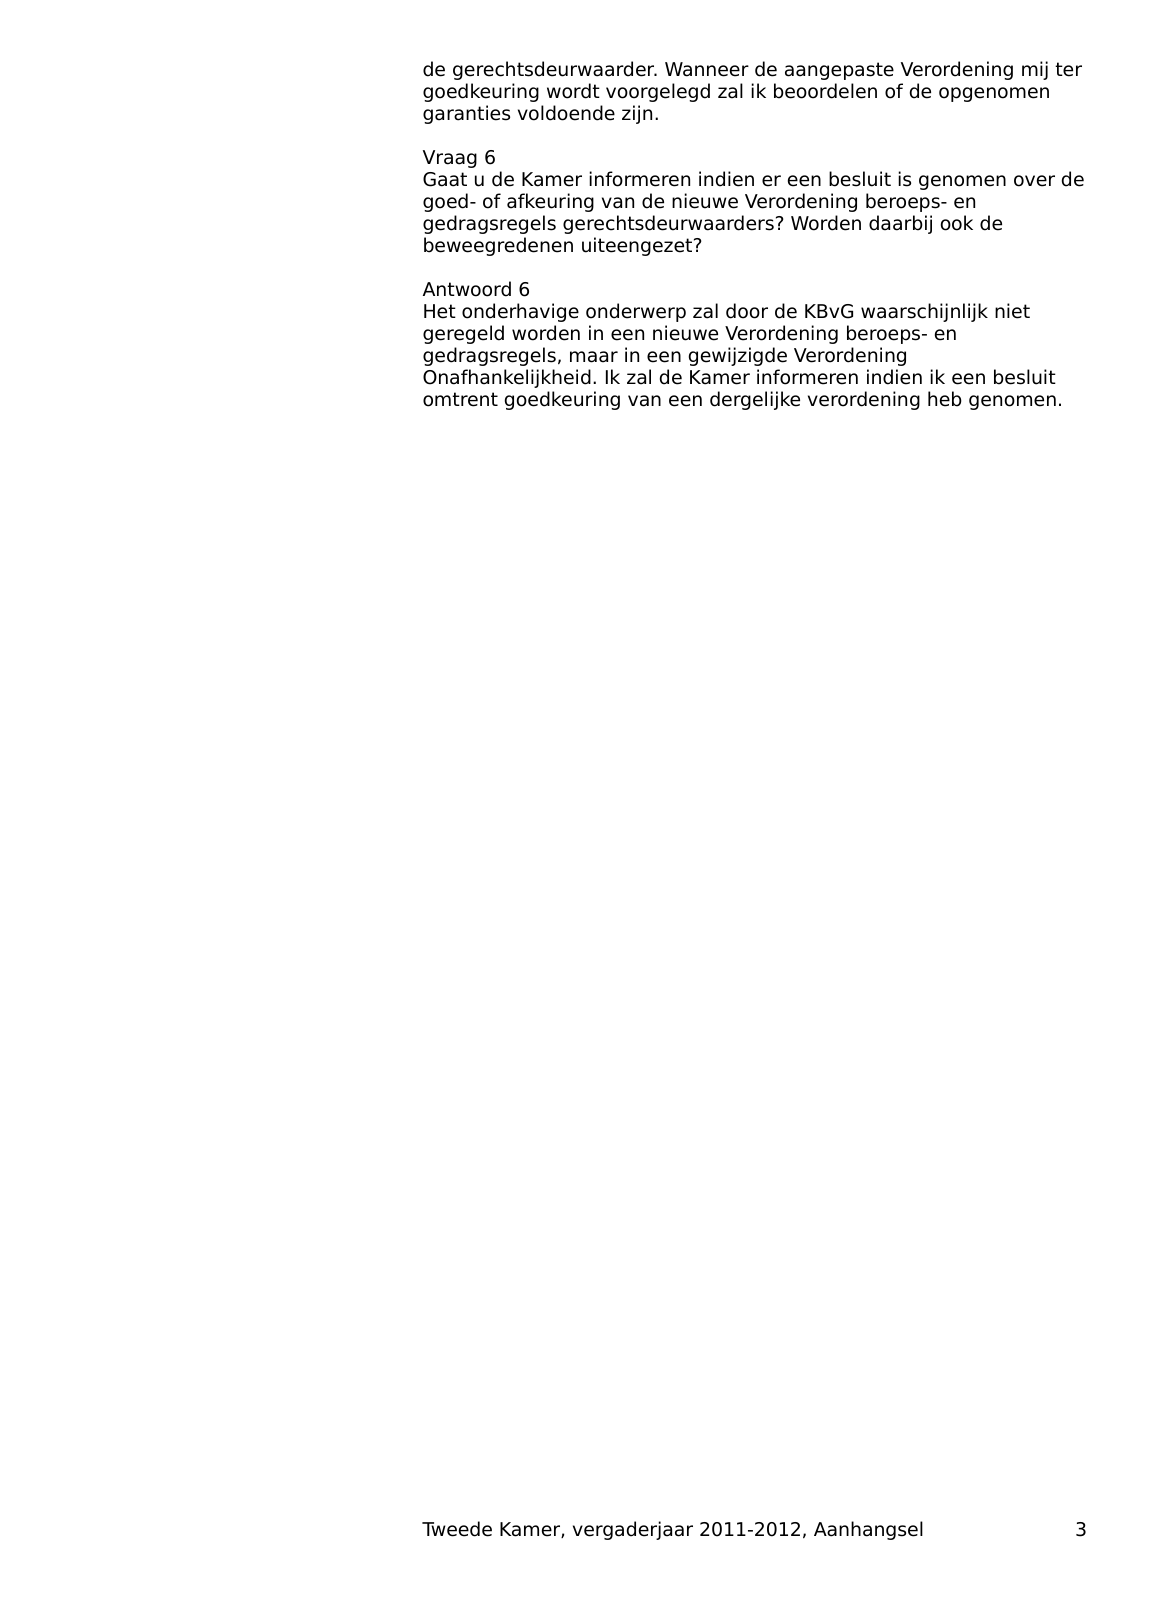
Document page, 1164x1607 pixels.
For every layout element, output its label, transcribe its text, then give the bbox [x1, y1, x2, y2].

text Gaat u de Kamer informeren indien er een besluit is genomen over de goed- of afkeuring van de nieuwe Verordening beroeps- en gedragsregels gerechtsdeurwaarders? Worden daarbij ook de beweegredenen uiteengezet? [422, 169, 1087, 257]
text Vraag 6 [422, 147, 1087, 169]
text de gerechtsdeurwaarder. Wanneer de aangepaste Verordening mij ter goedkeuring wordt voorgelegd zal ik beoordelen of de opgenomen garanties voldoende zijn. [422, 59, 1087, 125]
text Het onderhavige onderwerp zal door de KBvG waarschijnlijk niet geregeld worden in een nieuwe Verordening beroeps- en gedragsregels, maar in een gewijzigde Verordening Onafhankelijkheid. Ik zal de Kamer informeren indien ik een besluit omtrent goedkeuring van een dergelijke verordening heb genomen. [422, 301, 1087, 411]
text Antwoord 6 [422, 279, 1087, 301]
